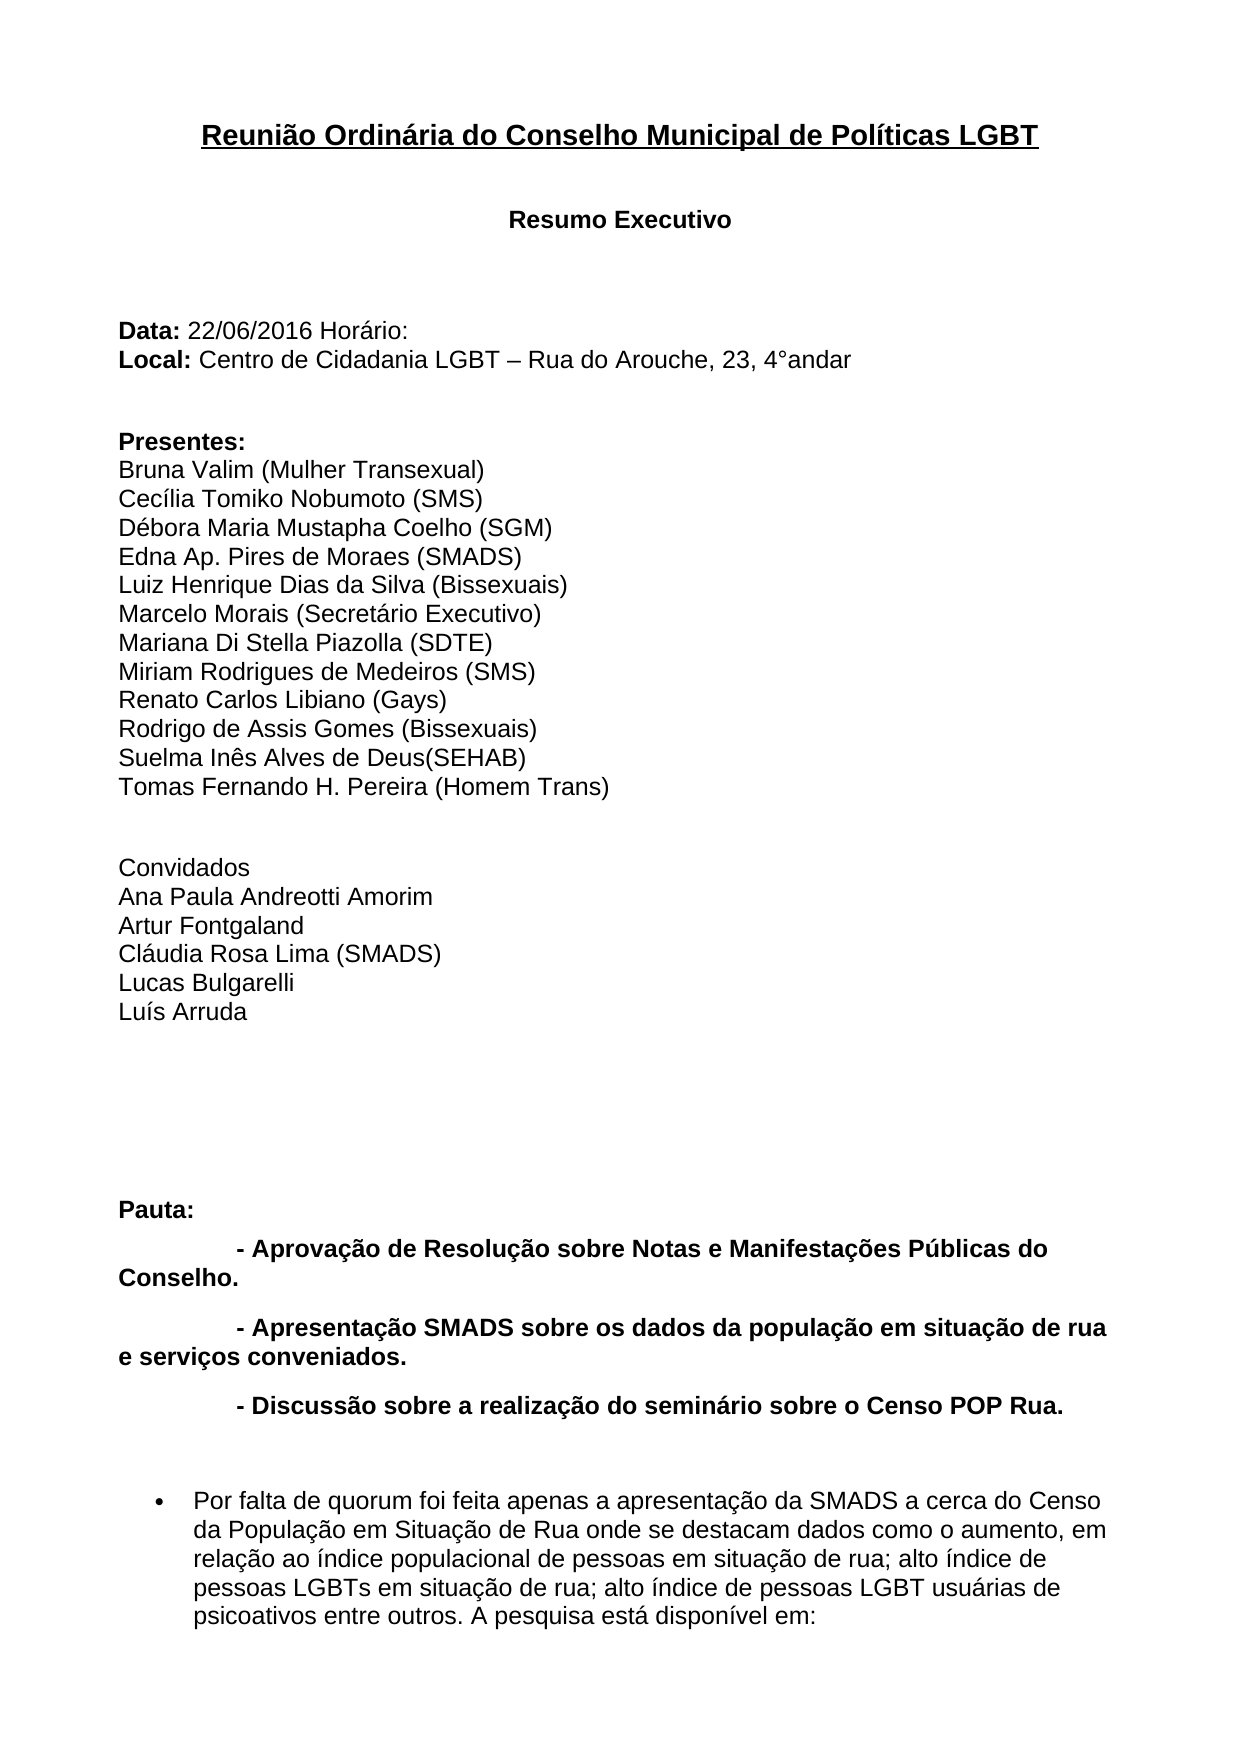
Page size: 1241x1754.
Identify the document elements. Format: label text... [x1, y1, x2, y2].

text Cláudia Rosa Lima (SMADS) [118, 939, 1122, 968]
text · Por falta de quorum foi feita apenas a apresentação da SMADS a cerca do Censo da População em Situação de Rua onde se destacam dados como o aumento, em relação ao índice populacional de pessoas em situação de rua; alto índice de pessoas LGBTs em situação de rua; alto índice de pessoas LGBT usuárias de psicoativos entre outros. A pesquisa está disponível em: [156, 1486, 1122, 1630]
text Convidados [118, 853, 1122, 882]
text Artur Fontgaland [118, 911, 1122, 939]
text Cecília Tomiko Nobumoto (SMS) [118, 484, 1122, 513]
text Data: 22/06/2016 Horário: [118, 316, 1122, 345]
text - Aprovação de Resolução sobre Notas e Manifestações Públicas do Conselho. [118, 1234, 1122, 1292]
text - Discussão sobre a realização do seminário sobre o Censo POP Rua. [118, 1391, 1122, 1420]
text Tomas Fernando H. Pereira (Homem Trans) [118, 771, 1122, 800]
text Débora Maria Mustapha Coelho (SGM) [118, 513, 1122, 541]
text Edna Ap. Pires de Moraes (SMADS) [118, 541, 1122, 570]
text Resumo Executivo [118, 205, 1122, 233]
text Bruna Valim (Mulher Transexual) [118, 455, 1122, 484]
text Renato Carlos Libiano (Gays) [118, 685, 1122, 714]
text Mariana Di Stella Piazolla (SDTE) [118, 628, 1122, 656]
text Suelma Inês Alves de Deus(SEHAB) [118, 743, 1122, 771]
text Rodrigo de Assis Gomes (Bissexuais) [118, 714, 1122, 743]
text Local: Centro de Cidadania LGBT – Rua do Arouche, 23, 4°andar [118, 345, 1122, 373]
text Luís Arruda [118, 997, 1122, 1026]
text - Apresentação SMADS sobre os dados da população em situação de rua e serviços conveniados. [118, 1313, 1122, 1370]
text Pauta: [118, 1195, 1122, 1224]
text Presentes: [118, 426, 1122, 455]
text Lucas Bulgarelli [118, 968, 1122, 997]
text Reunião Ordinária do Conselho Municipal de Políticas LGBT [118, 118, 1122, 152]
text Luiz Henrique Dias da Silva (Bissexuais) [118, 570, 1122, 599]
text Marcelo Morais (Secretário Executivo) [118, 599, 1122, 628]
text Ana Paula Andreotti Amorim [118, 882, 1122, 911]
text Miriam Rodrigues de Medeiros (SMS) [118, 656, 1122, 685]
